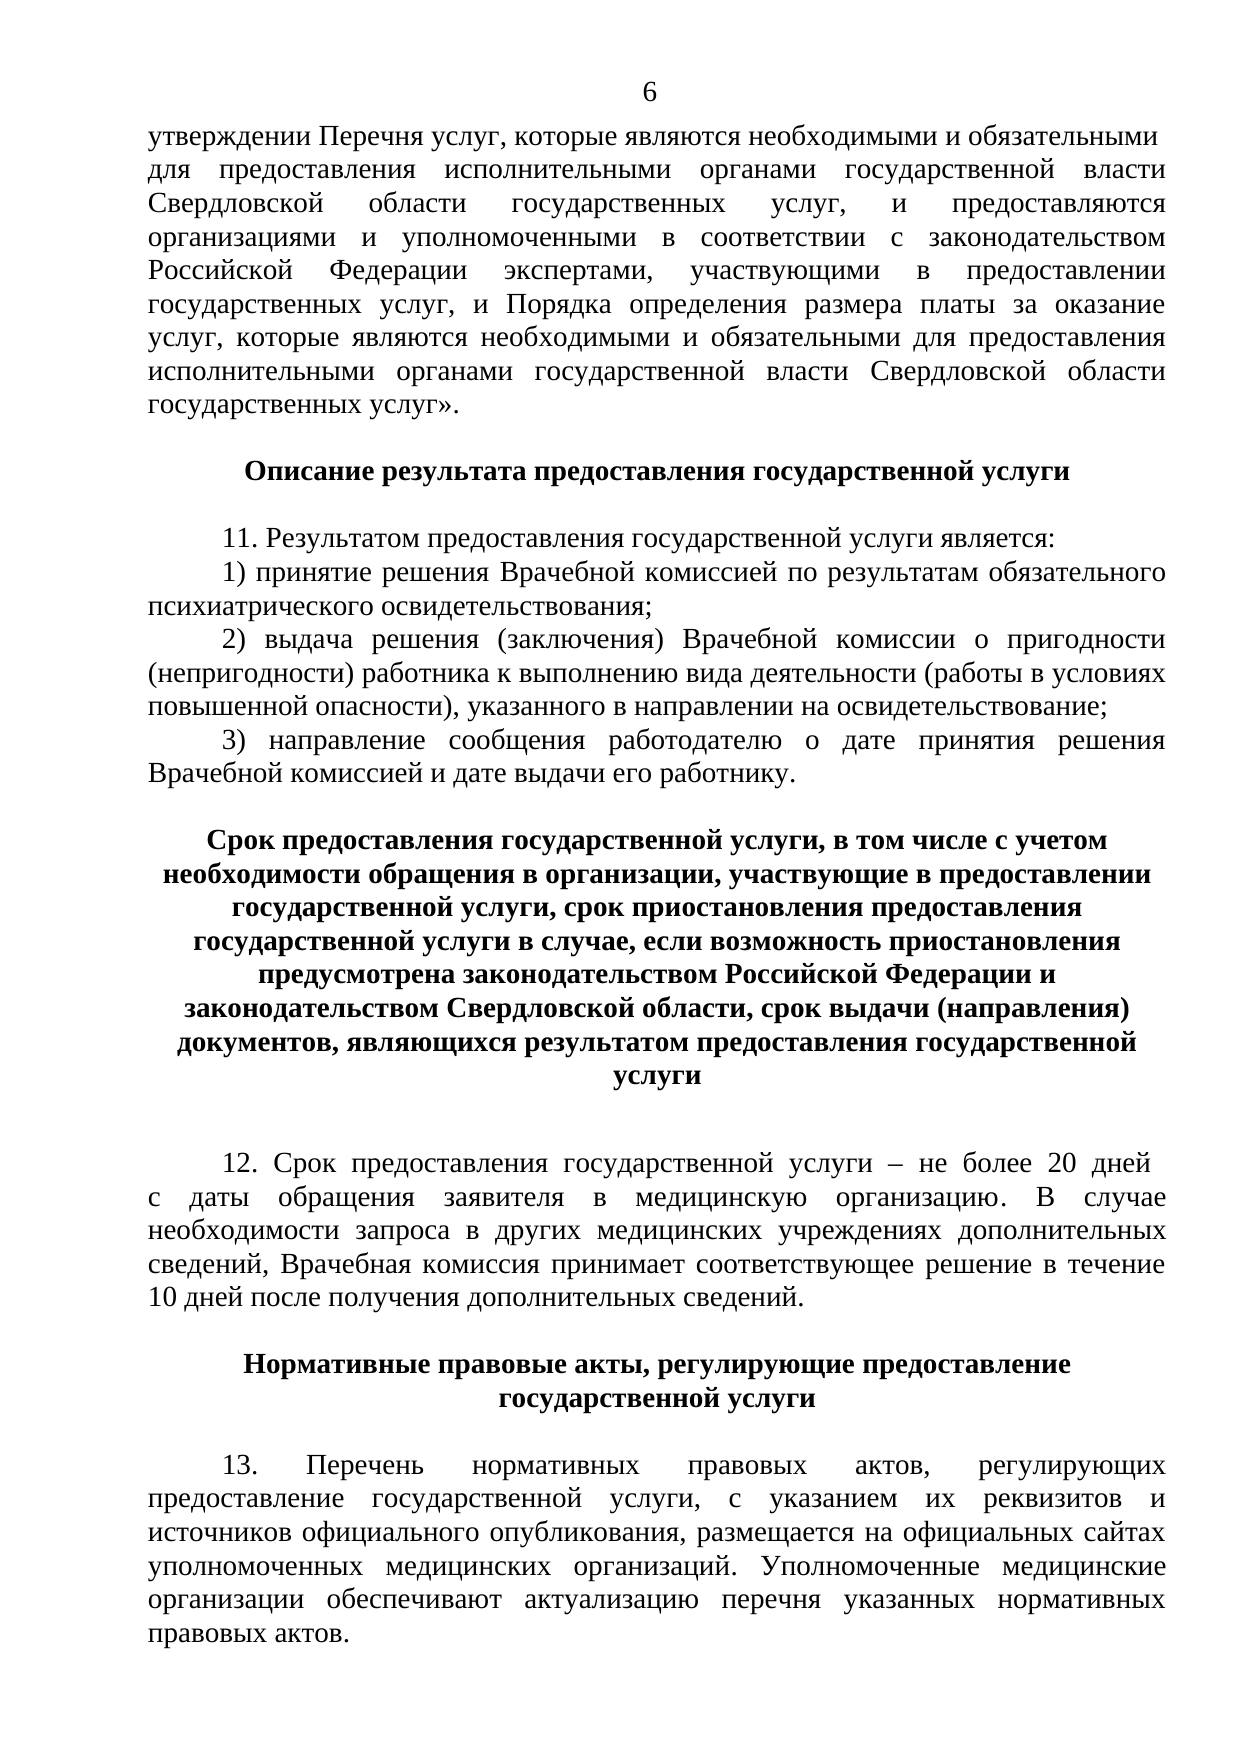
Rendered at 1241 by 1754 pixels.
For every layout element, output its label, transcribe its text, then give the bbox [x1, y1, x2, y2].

text Нормативные правовые акты, регулирующие предоставление государственной услуги [148, 1346, 1167, 1413]
text 13. Перечень нормативных правовых актов, регулирующих предоставление государственной услуги, с указанием их реквизитов и источников официального опубликования, размещается на официальных сайтах уполномоченных медицинских организаций. Уполномоченные медицинские организации обеспечивают актуализацию перечня указанных нормативных правовых актов. [148, 1447, 1167, 1648]
text 11. Результатом предоставления государственной услуги является: [148, 521, 1167, 554]
text 12. Срок предоставления государственной услуги – не более 20 дней с даты обращения заявителя в медицинскую организацию. В случае необходимости запроса в других медицинских учреждениях дополнительных сведений, Врачебная комиссия принимает соответствующее решение в течение 10 дней после получения дополнительных сведений. [148, 1145, 1167, 1313]
text 1) принятие решения Врачебной комиссией по результатам обязательного психиатрического освидетельствования; [148, 554, 1167, 621]
text 3) направление сообщения работодателю о дате принятия решения Врачебной комиссией и дате выдачи его работнику. [148, 722, 1167, 789]
text Описание результата предоставления государственной услуги [148, 453, 1167, 487]
text утверждении Перечня услуг, которые являются необходимыми и обязательными для предоставления исполнительными органами государственной власти Свердловской области государственных услуг, и предоставляются организациями и уполномоченными в соответствии с законодательством Российской Федерации экспертами, участвующими в предоставлении государственных услуг, и Порядка определения размера платы за оказание услуг, которые являются необходимыми и обязательными для предоставления исполнительными органами государственной власти Свердловской области государственных услуг». [148, 118, 1167, 420]
text 2) выдача решения (заключения) Врачебной комиссии о пригодности (непригодности) работника к выполнению вида деятельности (работы в условиях повышенной опасности), указанного в направлении на освидетельствование; [148, 621, 1167, 722]
text Срок предоставления государственной услуги, в том числе с учетом необходимости обращения в организации, участвующие в предоставлении государственной услуги, срок приостановления предоставления государственной услуги в случае, если возможность приостановления предусмотрена законодательством Российской Федерации и законодательством Свердловской области, срок выдачи (направления) документов, являющихся результатом предоставления государственной услуги [148, 822, 1167, 1091]
